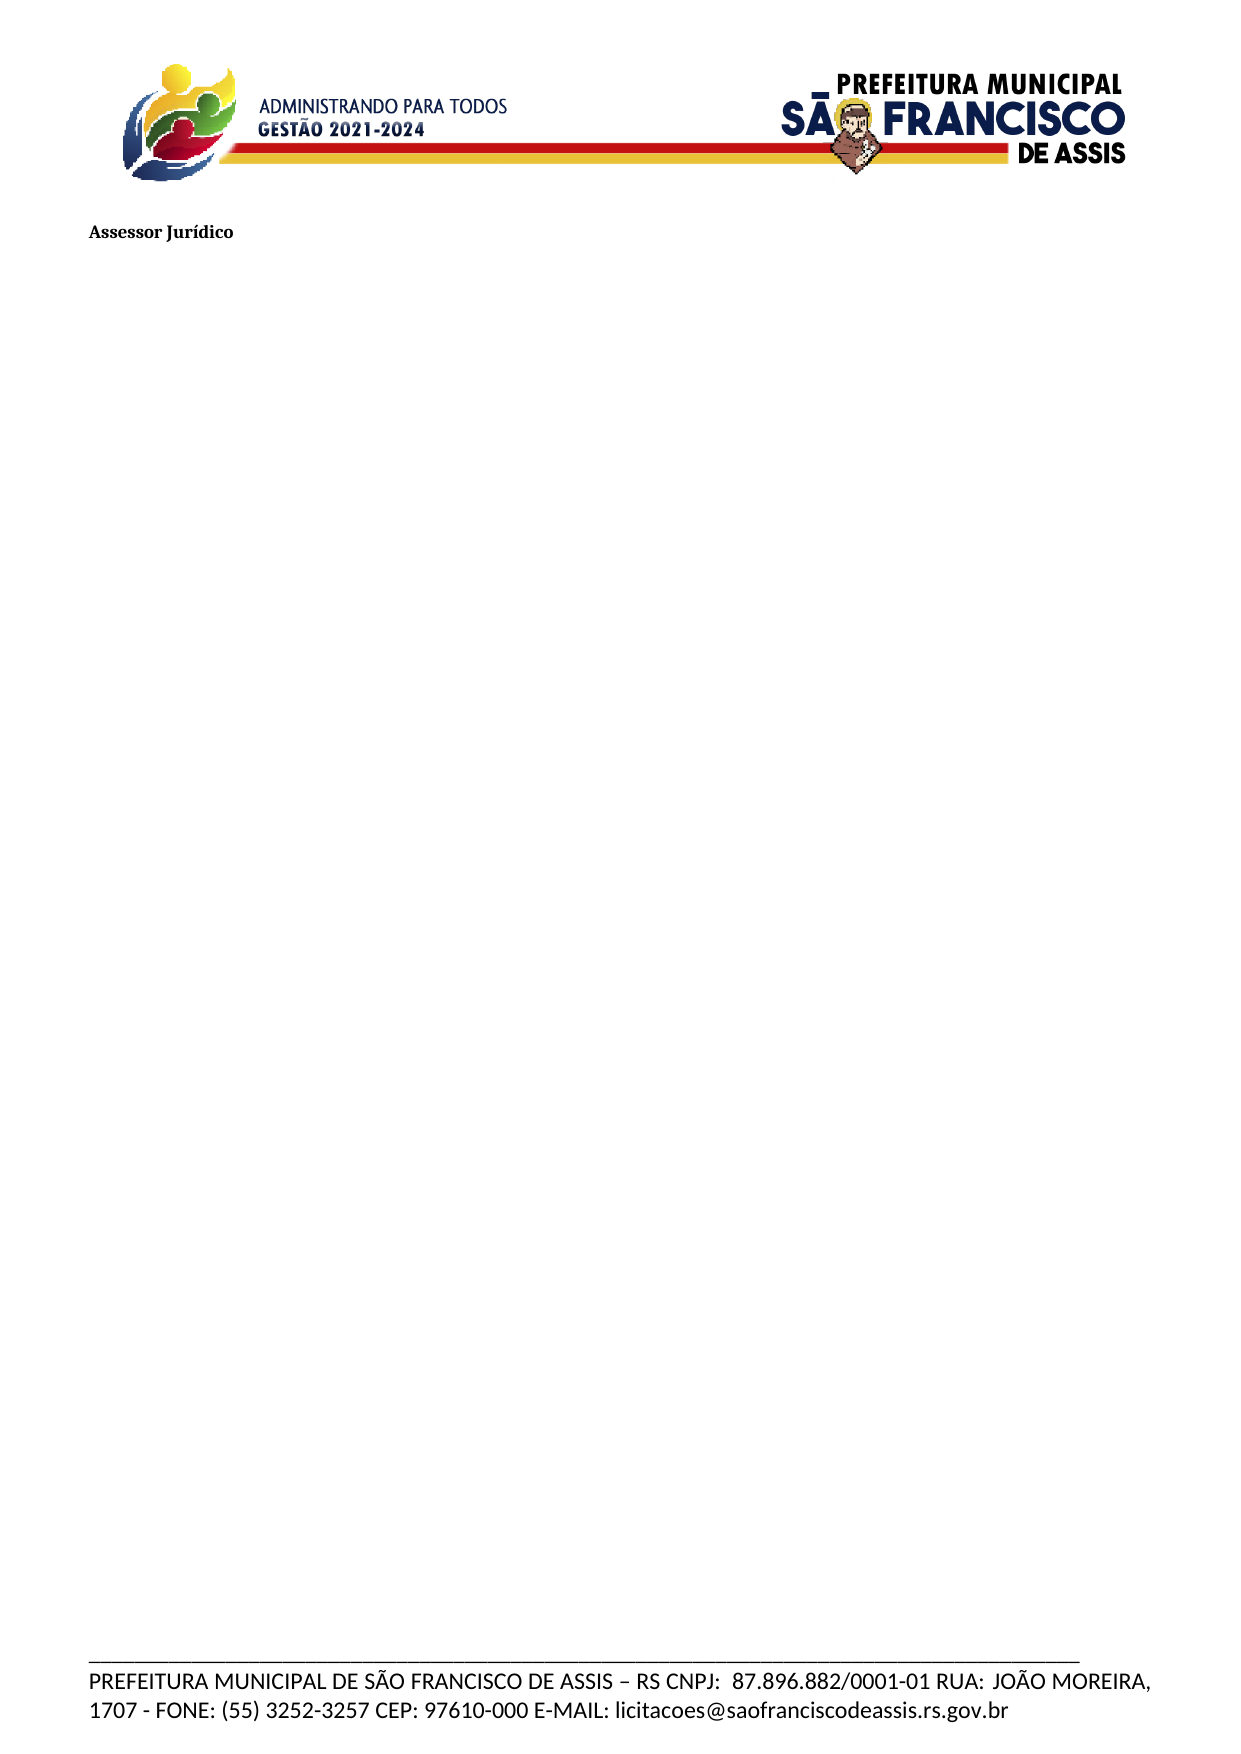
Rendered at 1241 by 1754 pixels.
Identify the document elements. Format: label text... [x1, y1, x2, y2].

text Assessor Jurídico [89, 222, 1152, 243]
